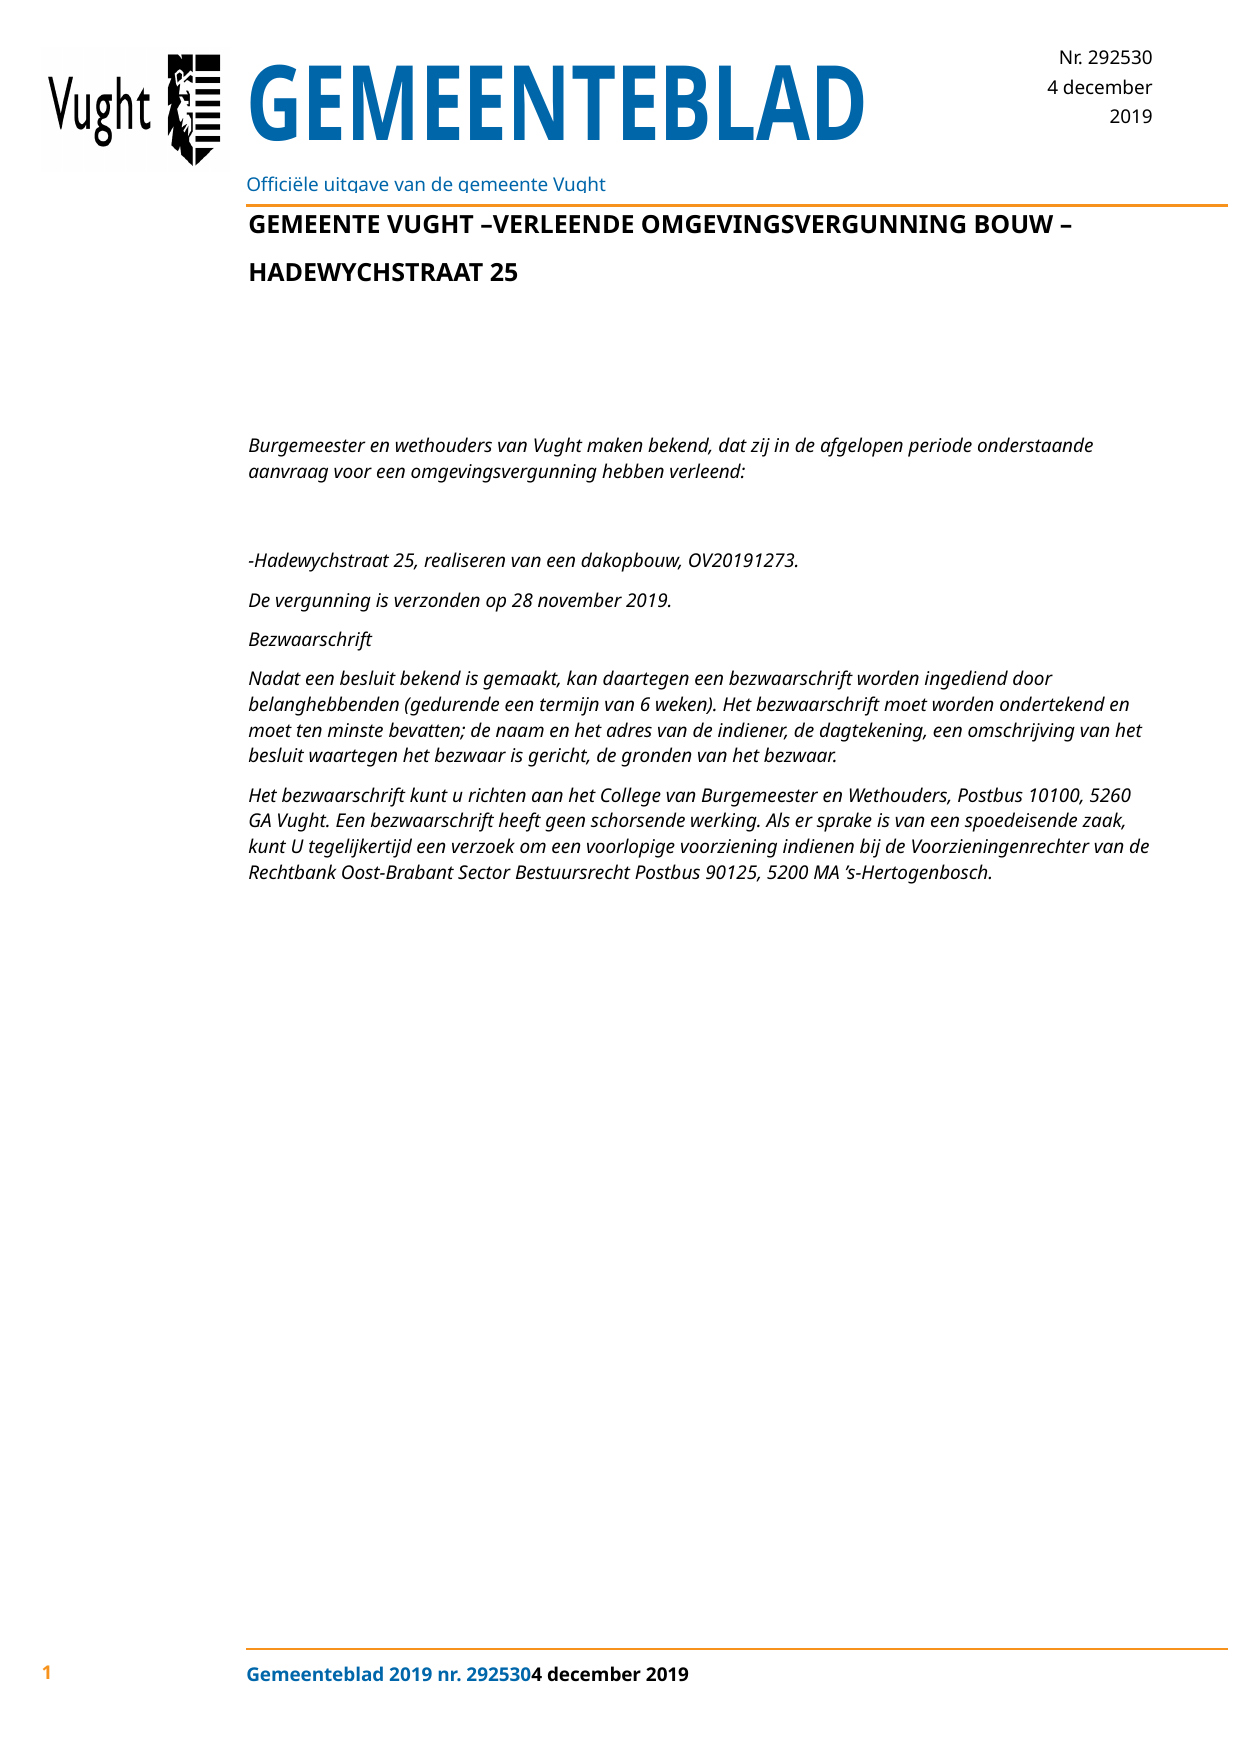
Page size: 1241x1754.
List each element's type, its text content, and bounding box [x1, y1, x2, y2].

text Het bezwaarschrift kunt u richten aan het College van Burgemeester en Wethouders, Postbus 10100, 5260 GA Vught. Een bezwaarschrift heeft geen schorsende werking. Als er sprake is van een spoedeisende zaak, kunt U tegelijkertijd een verzoek om een voorlopige voorziening indienen bij de Voorzieningenrechter van de Rechtbank Oost-Brabant Sector Bestuursrecht Postbus 90125, 5200 MA ’s-Hertogenbosch. [248, 782, 1152, 885]
text Nadat een besluit bekend is gemaakt, kan daartegen een bezwaarschrift worden ingediend door belanghebbenden (gedurende een termijn van 6 weken). Het bezwaarschrift moet worden ondertekend en moet ten minste bevatten; de naam en het adres van de indiener, de dagtekening, een omschrijving van het besluit waartegen het bezwaar is gericht, de gronden van het bezwaar. [248, 666, 1152, 768]
text Burgemeester en wethouders van Vught maken bekend, dat zij in de afgelopen periode onderstaande aanvraag voor een omgevingsvergunning hebben verleend: [248, 432, 1152, 484]
text Bezwaarschrift [248, 626, 1152, 652]
text -Hadewychstraat 25, realiseren van een dakopbouw, OV20191273. [248, 548, 1152, 573]
text De vergunning is verzonden op 28 november 2019. [248, 587, 1152, 613]
text GEMEENTE VUGHT –VERLEENDE OMGEVINGSVERGUNNING BOUW – HADEWYCHSTRAAT 25 [248, 207, 1152, 288]
picture [41, 47, 231, 172]
